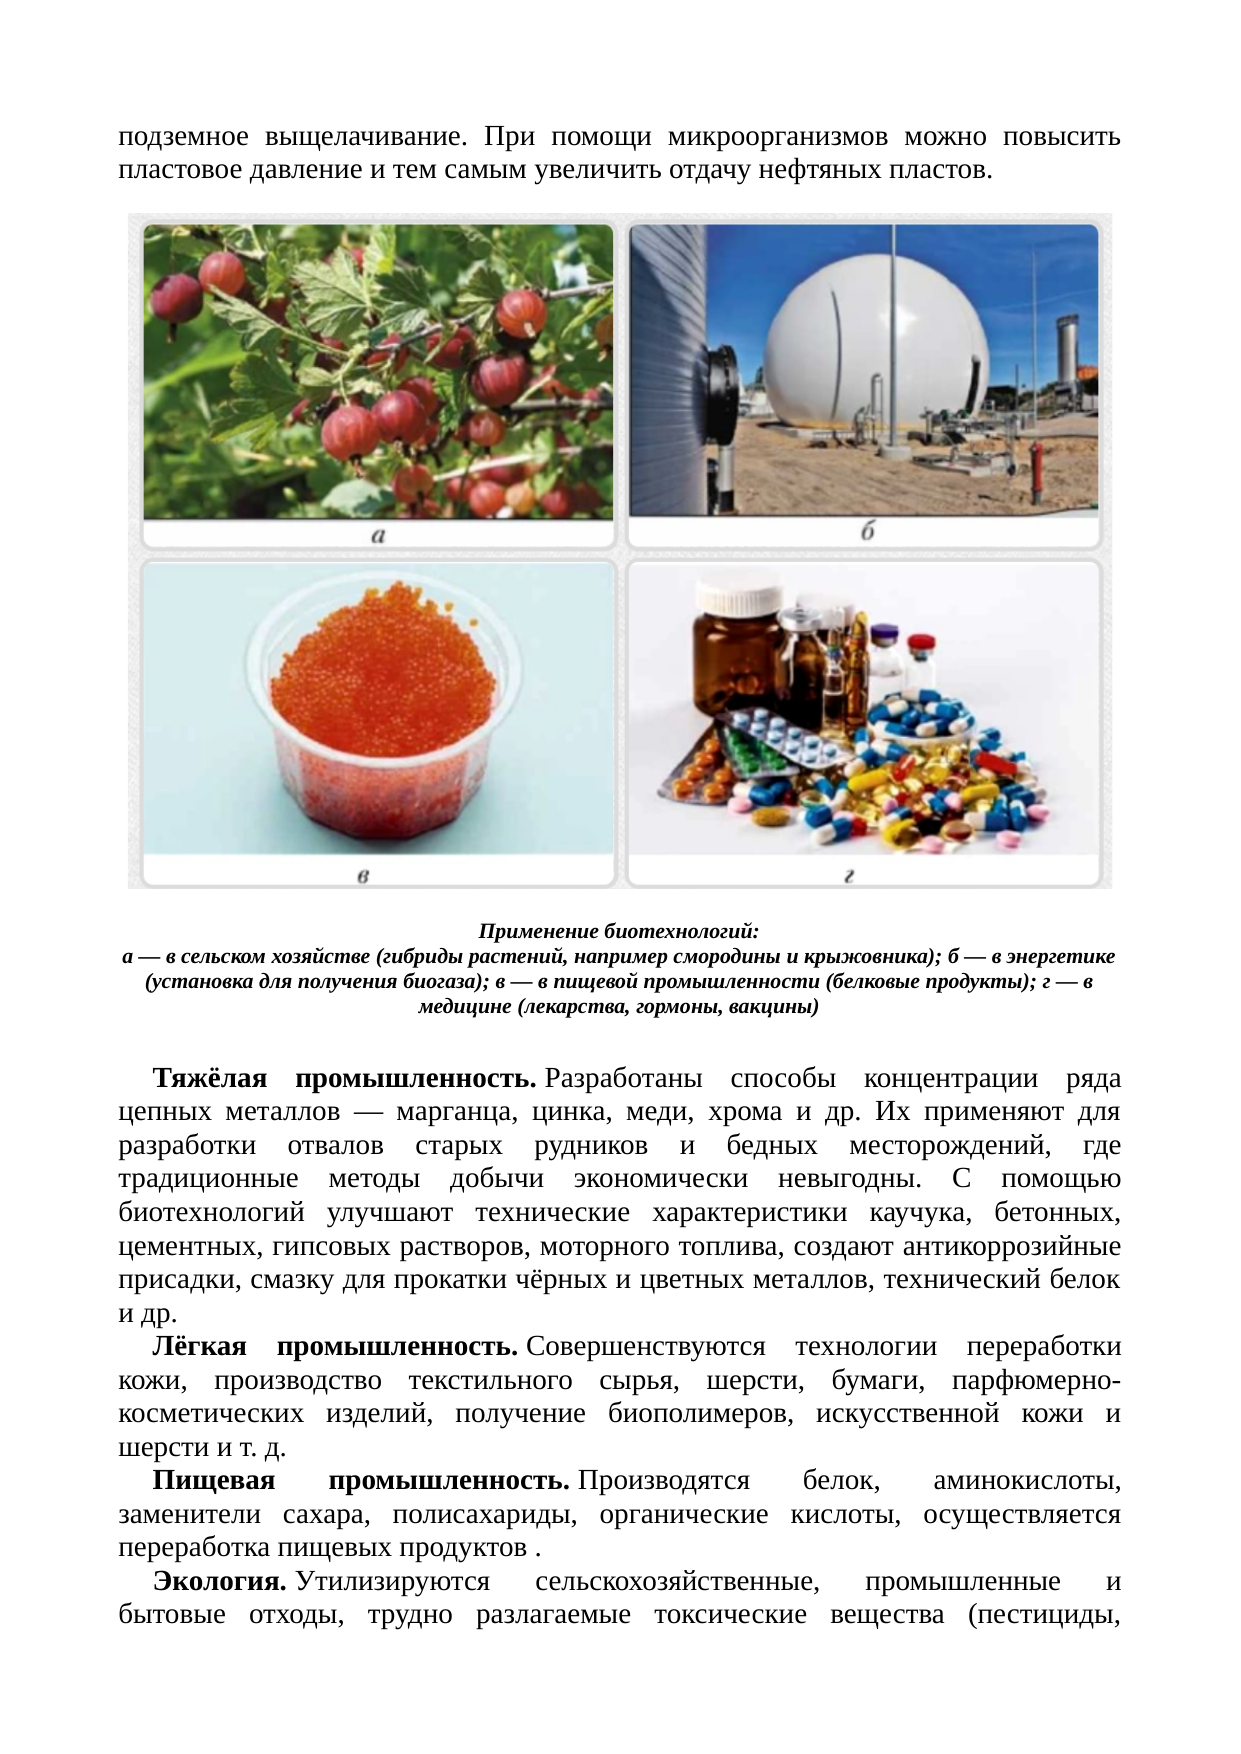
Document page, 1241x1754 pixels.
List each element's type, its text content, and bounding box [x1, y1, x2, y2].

text Лёгкая промышленность. Совершенствуются технологии переработки кожи, производство текстильного сырья, шерсти, бумаги, парфюмерно-косметических изделий, получение биополимеров, искусственной кожи и шерсти и т. д. [118, 1328, 1122, 1462]
text подземное выщелачивание. При помощи микроорганизмов можно повысить пластовое давление и тем самым увеличить отдачу нефтяных пластов. [118, 118, 1122, 185]
text Экология. Утилизируются сельскохозяйственные, промышленные и бытовые отходы, трудно разлагаемые токсические вещества (пестициды, [118, 1563, 1122, 1630]
text Применение биотехнологий: а — в сельском хозяйстве (гибриды растений, например смородины и крыжовника); б — в энергетике (установка для получения биогаза); в — в пищевой промышленности (белковые продукты); г — в медицине (лекарства, гормоны, вакцины) [118, 918, 1122, 1019]
text Пищевая промышленность. Производятся белок, аминокислоты, заменители сахара, полисахариды, органические кислоты, осуществляется переработка пищевых продуктов . [118, 1462, 1122, 1563]
text Тяжёлая промышленность. Разработаны способы концентрации ряда цепных металлов — марганца, цинка, меди, хрома и др. Иx применяют для разработки отвалов старых рудников и бедных месторождений, где традиционные методы добычи экономически невыгодны. C помощью биотехнологий улучшают технические характеристики каучука, бетонных, цементных, гипсовых растворов, моторного топлива, создают антикоррозийные присадки, смазку для прокатки чёрных и цветных металлов, технический белок и др. [118, 1060, 1122, 1328]
